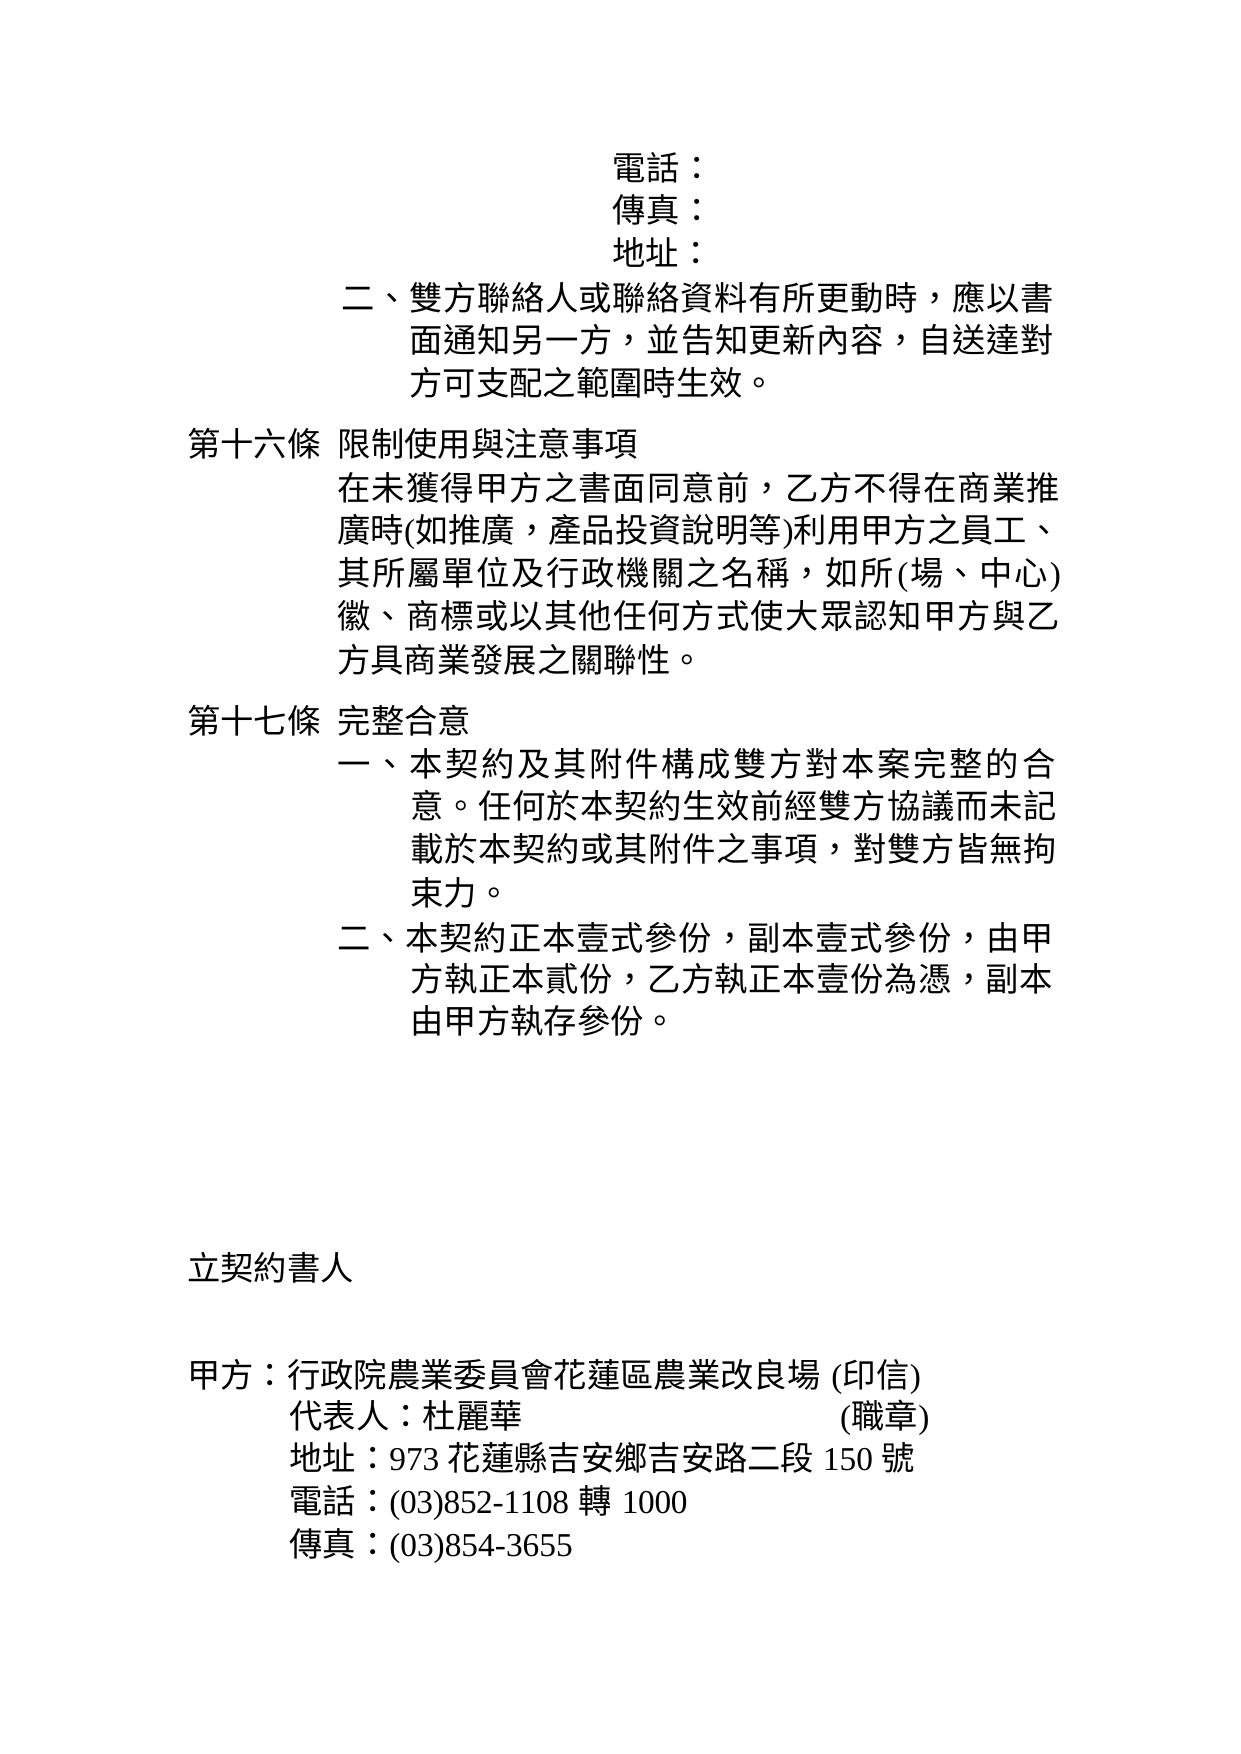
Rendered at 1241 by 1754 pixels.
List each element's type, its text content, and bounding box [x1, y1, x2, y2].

text 立契約書人 [187, 1245, 1071, 1290]
text 二、本契約正本壹式參份，副本壹式參份，由甲方執正本貳份，乙方執正本壹份為憑，副本由甲方執存參份。 [337, 917, 1054, 1042]
text 二、雙方聯絡人或聯絡資料有所更動時，應以書面通知另一方，並告知更新內容，自送達對方可支配之範圍時生效。 [341, 276, 1054, 405]
text 第十六條 限制使用與注意事項 [187, 422, 1071, 465]
text 第十七條 完整合意 [187, 699, 1071, 742]
text 在未獲得甲方之書面同意前，乙方不得在商業推廣時(如推廣，產品投資說明等)利用甲方之員工、其所屬單位及行政機關之名稱，如所(場、中心) 徽、商標或以其他任何方式使大眾認知甲方與乙方具商業發展之關聯性。 [337, 466, 1061, 682]
text 一、本契約及其附件構成雙方對本案完整的合意。任何於本契約生效前經雙方協議而未記載於本契約或其附件之事項，對雙方皆無拘束力。 [337, 742, 1057, 915]
text 電話： 傳真： 地址： [612, 146, 713, 276]
text 傳真：(03)854-3655 [289, 1523, 1071, 1565]
text 甲方：行政院農業委員會花蓮區農業改良場 (印信) 代表人：杜麗華 (職章) 地址：973 花蓮縣吉安鄉吉安路二段 150 號電話：(03)852-1108 轉 1000 [187, 1354, 929, 1523]
